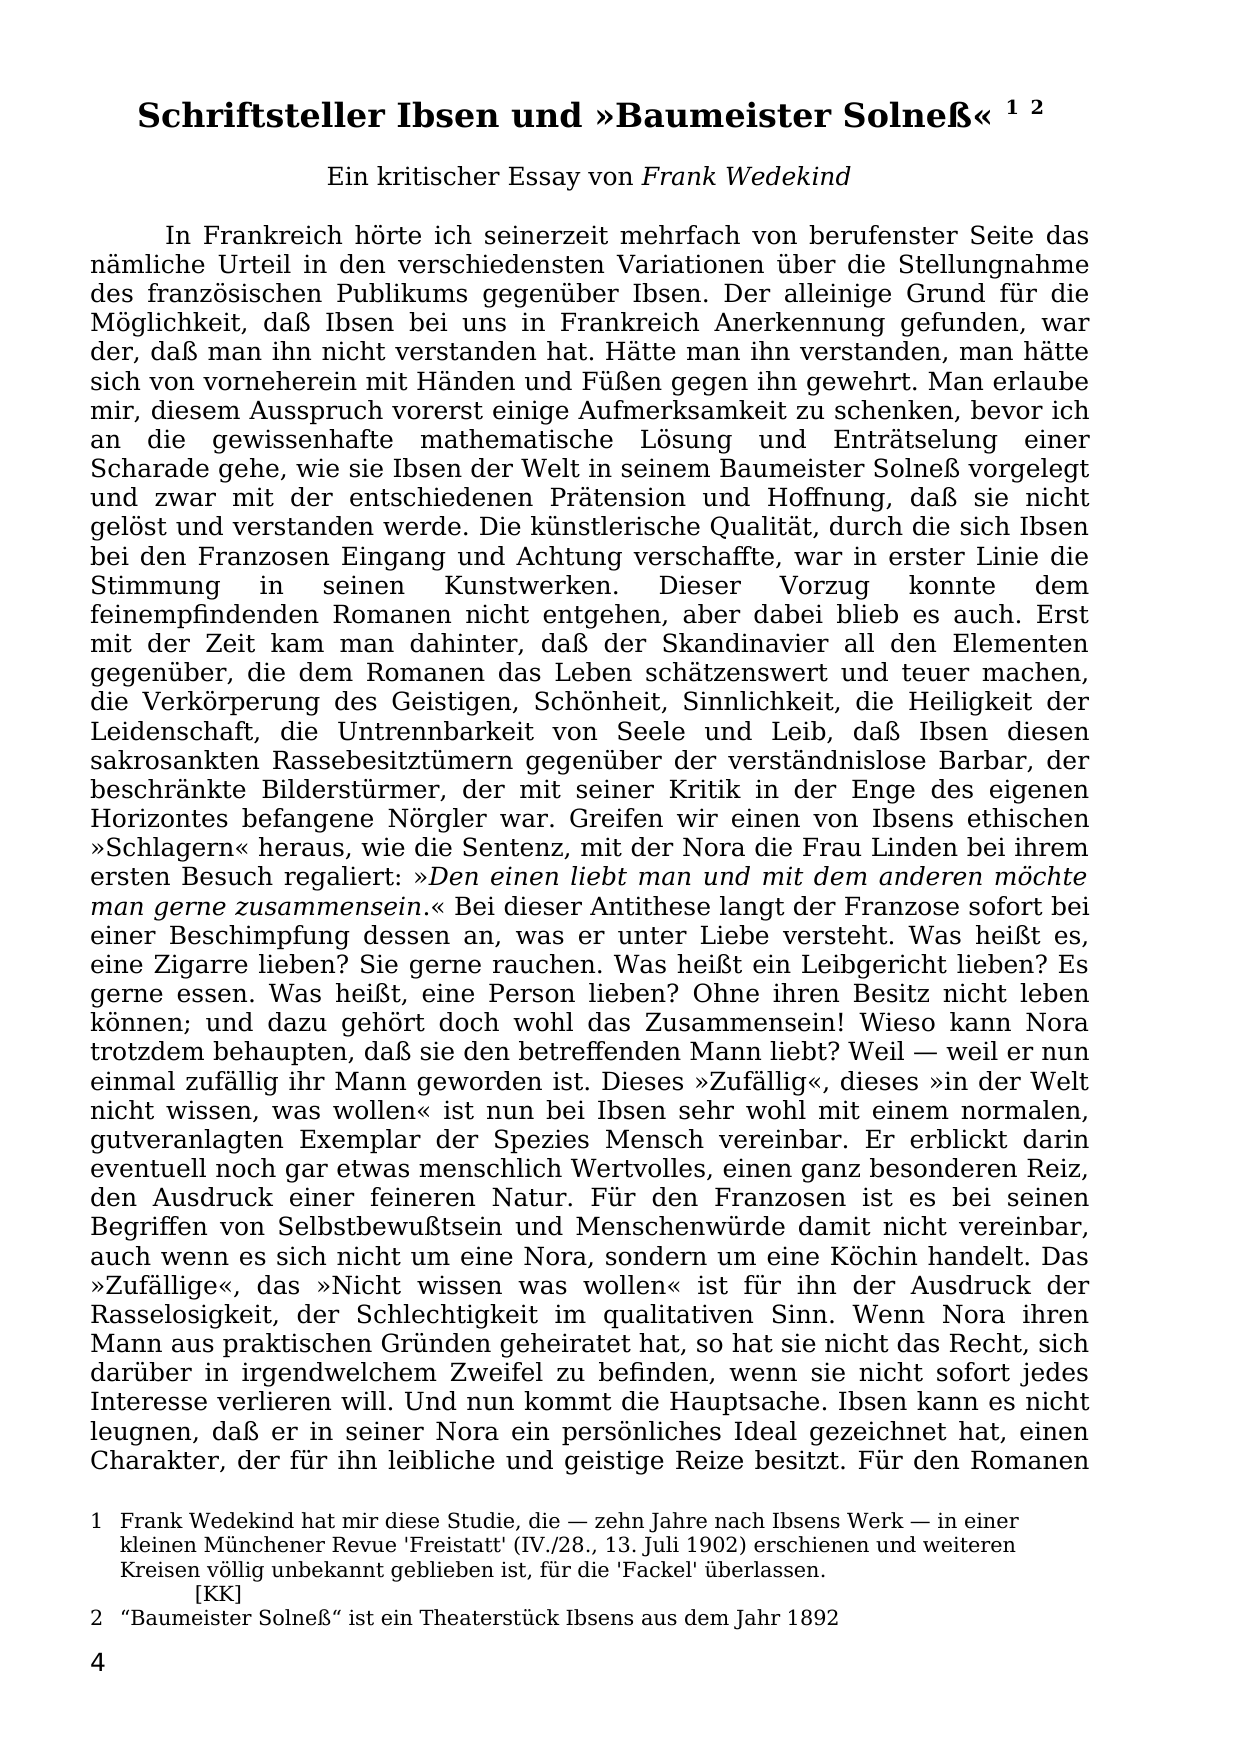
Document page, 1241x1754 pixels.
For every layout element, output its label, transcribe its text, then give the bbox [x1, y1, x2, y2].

text Schriftsteller Ibsen und »Baumeister Solneß« [90, 75, 1091, 135]
text “Baumeister Solneß“ ist ein Theaterstück Ibsens aus dem Jahr 1892 [90, 1606, 1091, 1631]
text Frank Wedekind hat mir diese Studie, die — zehn Jahre nach Ibsens Werk — in einer kleinen Münchener Revue 'Freistatt' (IV./28., 13. Juli 1902) erschienen und weiteren Kreisen völlig unbekannt geblieben ist, für die 'Fackel' überlassen. [KK] [90, 1509, 1091, 1606]
text In Frankreich hörte ich seinerzeit mehrfach von berufenster Seite das nämliche Urteil in den verschiedensten Variationen über die Stellungnahme des französischen Publikums gegenüber Ibsen. Der alleinige Grund für die Möglichkeit, daß Ibsen bei uns in Frankreich Anerkennung gefunden, war der, daß man ihn nicht verstanden hat. Hätte man ihn verstanden, man hätte sich von vorneherein mit Händen und Füßen gegen ihn gewehrt. Man erlaube mir, diesem Ausspruch vorerst einige Aufmerksamkeit zu schenken, bevor ich an die gewissenhafte mathematische Lösung und Enträtselung einer Scharade gehe, wie sie Ibsen der Welt in seinem Baumeister Solneß vorgelegt und zwar mit der entschiedenen Prätension und Hoffnung, daß sie nicht gelöst und verstanden werde. Die künstlerische Qualität, durch die sich Ibsen bei den Franzosen Eingang und Achtung verschaffte, war in erster Linie die Stimmung in seinen Kunstwerken. Dieser Vorzug konnte dem feinempfindenden Romanen nicht entgehen, aber dabei blieb es auch. Erst mit der Zeit kam man dahinter, daß der Skandinavier all den Elementen gegenüber, die dem Romanen das Leben schätzenswert und teuer machen, die Verkörperung des Geistigen, Schönheit, Sinnlichkeit, die Heiligkeit der Leidenschaft, die Untrennbarkeit von Seele und Leib, daß Ibsen diesen sakrosankten Rassebesitztümern gegenüber der verständnislose Barbar, der beschränkte Bilderstürmer, der mit seiner Kritik in der Enge des eigenen Horizontes befangene Nörgler war. Greifen wir einen von Ibsens ethischen »Schlagern« heraus, wie die Sentenz, mit der Nora die Frau Linden bei ihrem ersten Besuch regaliert: »Den einen liebt man und mit dem anderen möchte man gerne zusammensein.« Bei dieser Antithese langt der Franzose sofort bei einer Beschimpfung dessen an, was er unter Liebe versteht. Was heißt es, eine Zigarre lieben? Sie gerne rauchen. Was heißt ein Leibgericht lieben? Es gerne essen. Was heißt, eine Person lieben? Ohne ihren Besitz nicht leben können; und dazu gehört doch wohl das Zusammensein! Wieso kann Nora trotzdem behaupten, daß sie den betreffenden Mann liebt? Weil — weil er nun einmal zufällig ihr Mann geworden ist. Dieses »Zufällig«, dieses »in der Welt nicht wissen, was wollen« ist nun bei Ibsen sehr wohl mit einem normalen, gutveranlagten Exemplar der Spezies Mensch vereinbar. Er erblickt darin eventuell noch gar etwas menschlich Wertvolles, einen ganz besonderen Reiz, den Ausdruck einer feineren Natur. Für den Franzosen ist es bei seinen Begriffen von Selbstbewußtsein und Menschenwürde damit nicht vereinbar, auch wenn es sich nicht um eine Nora, sondern um eine Köchin handelt. Das »Zufällige«, das »Nicht wissen was wollen« ist für ihn der Ausdruck der Rasselosigkeit, der Schlechtigkeit im qualitativen Sinn. Wenn Nora ihren Mann aus praktischen Gründen geheiratet hat, so hat sie nicht das Recht, sich darüber in irgendwelchem Zweifel zu befinden, wenn sie nicht sofort jedes Interesse verlieren will. Und nun kommt die Hauptsache. Ibsen kann es nicht leugnen, daß er in seiner Nora ein persönliches Ideal gezeichnet hat, einen Charakter, der für ihn leibliche und geistige Reize besitzt. Für den Romanen [90, 221, 1091, 1475]
text Ein kritischer Essay von Frank Wedekind [90, 135, 1091, 192]
